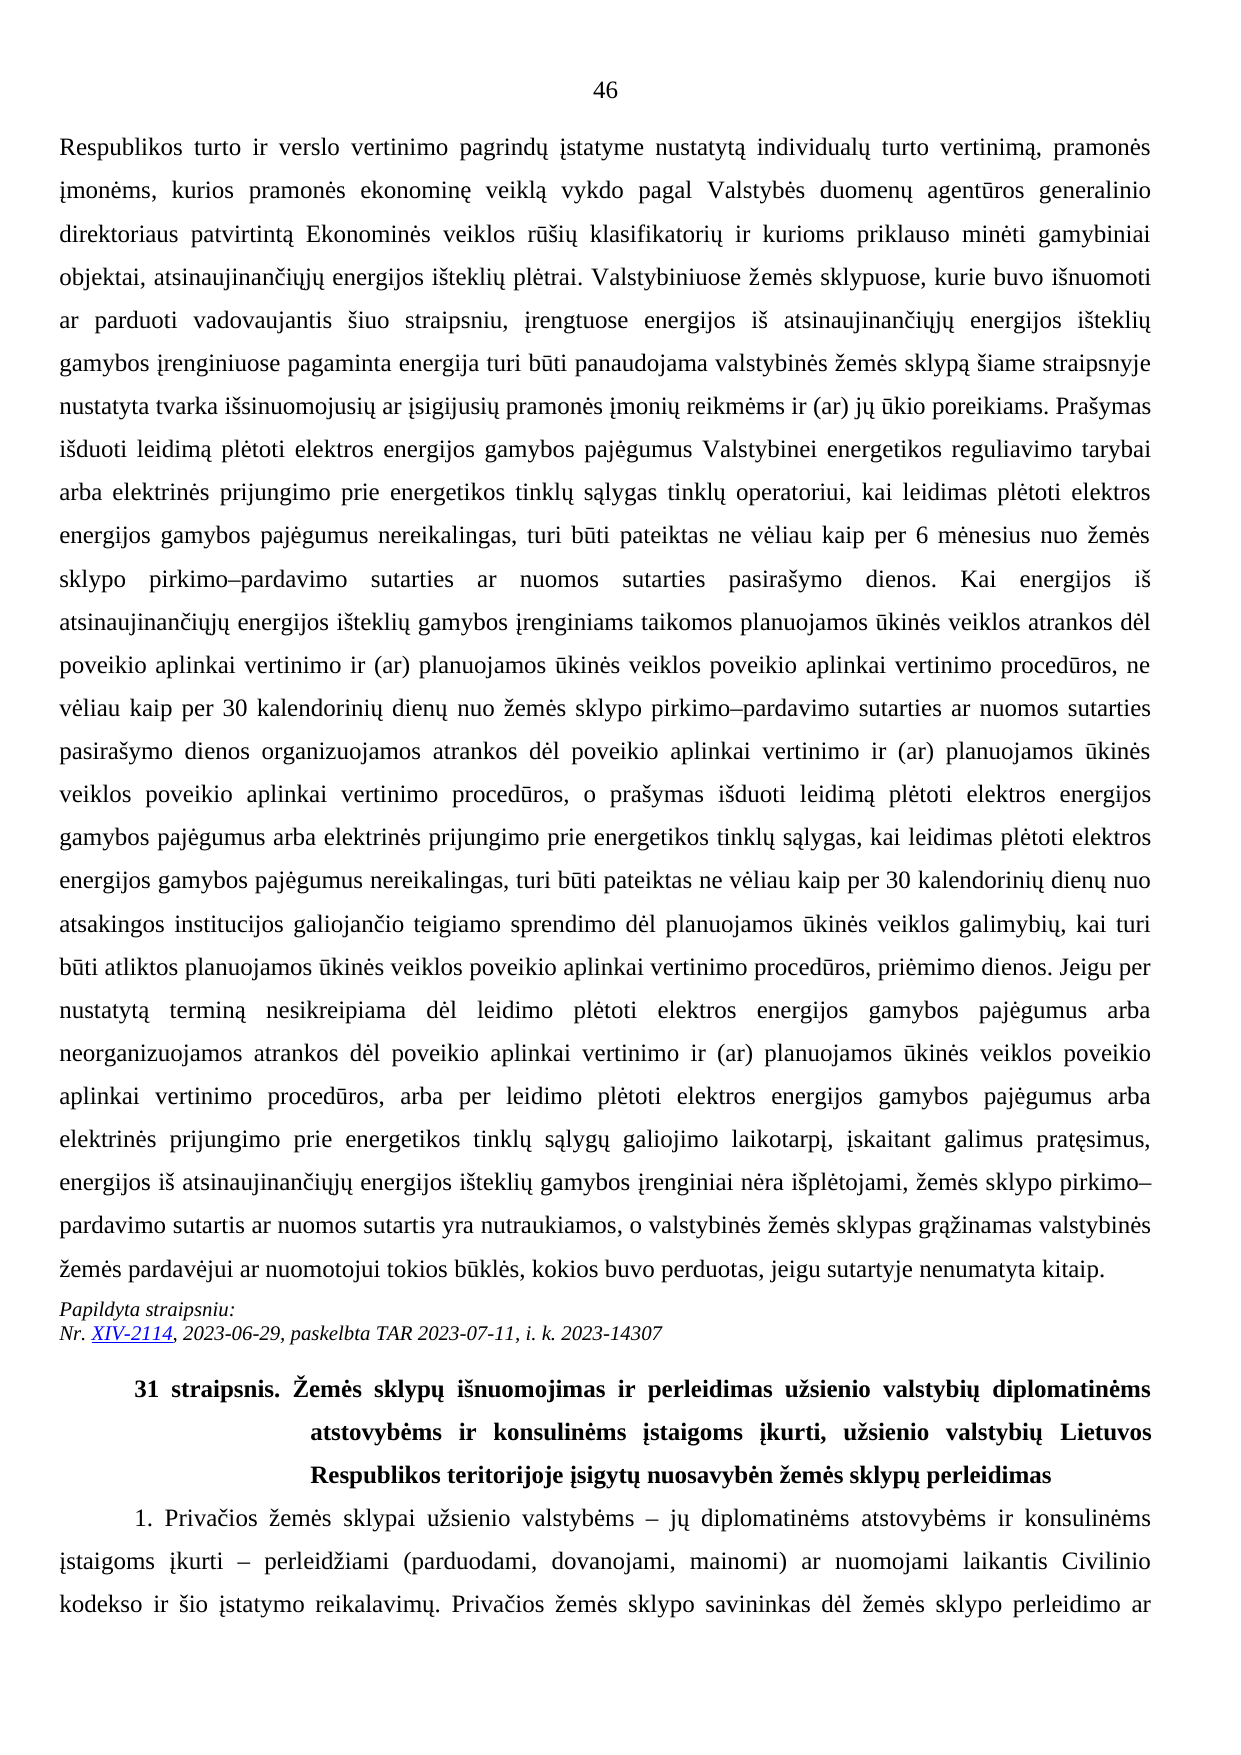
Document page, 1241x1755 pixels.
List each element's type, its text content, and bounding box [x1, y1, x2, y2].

text 31 straipsnis. Žemės sklypų išnuomojimas ir perleidimas užsienio valstybių diplomatinėms atstovybėms ir konsulinėms įstaigoms įkurti, užsienio valstybių Lietuvos Respublikos teritorijoje įsigytų nuosavybėn žemės sklypų perleidimas [134, 1374, 1152, 1489]
text Papildyta straipsniu: [59, 1297, 1152, 1321]
text 1. Privačios žemės sklypai užsienio valstybėms – jų diplomatinėms atstovybėms ir konsulinėms įstaigoms įkurti – perleidžiami (parduodami, dovanojami, mainomi) ar nuomojami laikantis Civilinio kodekso ir šio įstatymo reikalavimų. Privačios žemės sklypo savininkas dėl žemės sklypo perleidimo ar [59, 1503, 1152, 1618]
text Nr. XIV-2114, 2023-06-29, paskelbta TAR 2023-07-11, i. k. 2023-14307 [59, 1321, 1152, 1345]
text Respublikos turto ir verslo vertinimo pagrindų įstatyme nustatytą individualų turto vertinimą, pramonės įmonėms, kurios pramonės ekonominę veiklą vykdo pagal Valstybės duomenų agentūros generalinio direktoriaus patvirtintą Ekonominės veiklos rūšių klasifikatorių ir kurioms priklauso minėti gamybiniai objektai, atsinaujinančiųjų energijos išteklių plėtrai. Valstybiniuose žemės sklypuose, kurie buvo išnuomoti ar parduoti vadovaujantis šiuo straipsniu, įrengtuose energijos iš atsinaujinančiųjų energijos išteklių gamybos įrenginiuose pagaminta energija turi būti panaudojama valstybinės žemės sklypą šiame straipsnyje nustatyta tvarka išsinuomojusių ar įsigijusių pramonės įmonių reikmėms ir (ar) jų ūkio poreikiams. Prašymas išduoti leidimą plėtoti elektros energijos gamybos pajėgumus Valstybinei energetikos reguliavimo tarybai arba elektrinės prijungimo prie energetikos tinklų sąlygas tinklų operatoriui, kai leidimas plėtoti elektros energijos gamybos pajėgumus nereikalingas, turi būti pateiktas ne vėliau kaip per 6 mėnesius nuo žemės sklypo pirkimo–pardavimo sutarties ar nuomos sutarties pasirašymo dienos. Kai energijos iš atsinaujinančiųjų energijos išteklių gamybos įrenginiams taikomos planuojamos ūkinės veiklos atrankos dėl poveikio aplinkai vertinimo ir (ar) planuojamos ūkinės veiklos poveikio aplinkai vertinimo procedūros, ne vėliau kaip per 30 kalendorinių dienų nuo žemės sklypo pirkimo–pardavimo sutarties ar nuomos sutarties pasirašymo dienos organizuojamos atrankos dėl poveikio aplinkai vertinimo ir (ar) planuojamos ūkinės veiklos poveikio aplinkai vertinimo procedūros, o prašymas išduoti leidimą plėtoti elektros energijos gamybos pajėgumus arba elektrinės prijungimo prie energetikos tinklų sąlygas, kai leidimas plėtoti elektros energijos gamybos pajėgumus nereikalingas, turi būti pateiktas ne vėliau kaip per 30 kalendorinių dienų nuo atsakingos institucijos galiojančio teigiamo sprendimo dėl planuojamos ūkinės veiklos galimybių, kai turi būti atliktos planuojamos ūkinės veiklos poveikio aplinkai vertinimo procedūros, priėmimo dienos. Jeigu per nustatytą terminą nesikreipiama dėl leidimo plėtoti elektros energijos gamybos pajėgumus arba neorganizuojamos atrankos dėl poveikio aplinkai vertinimo ir (ar) planuojamos ūkinės veiklos poveikio aplinkai vertinimo procedūros, arba per leidimo plėtoti elektros energijos gamybos pajėgumus arba elektrinės prijungimo prie energetikos tinklų sąlygų galiojimo laikotarpį, įskaitant galimus pratęsimus, energijos iš atsinaujinančiųjų energijos išteklių gamybos įrenginiai nėra išplėtojami, žemės sklypo pirkimo–pardavimo sutartis ar nuomos sutartis yra nutraukiamos, o valstybinės žemės sklypas grąžinamas valstybinės žemės pardavėjui ar nuomotojui tokios būklės, kokios buvo perduotas, jeigu sutartyje nenumatyta kitaip. [59, 132, 1152, 1282]
